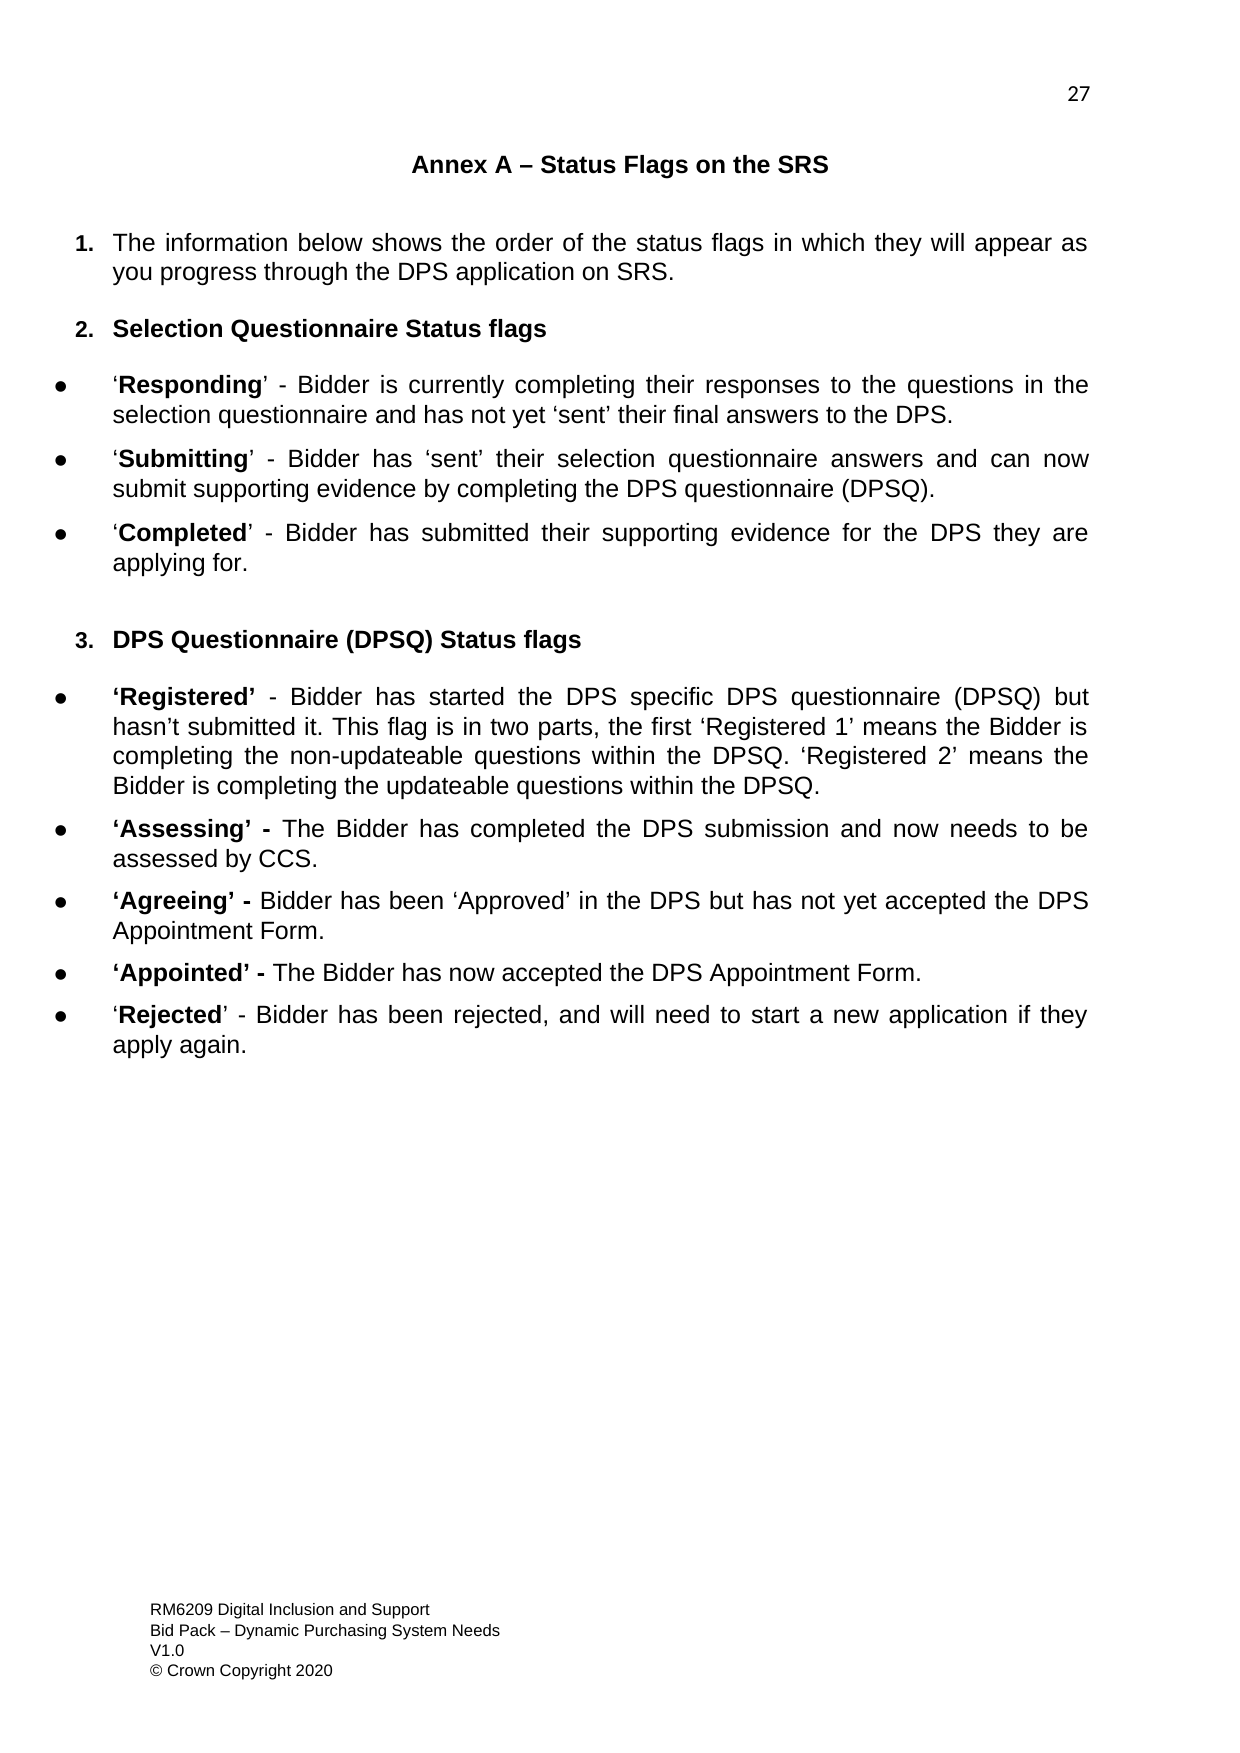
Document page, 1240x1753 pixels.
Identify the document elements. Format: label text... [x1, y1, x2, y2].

subtitle Annex A – Status Flags on the SRS [150, 150, 1090, 179]
list ‘Appointed’ - The Bidder has now accepted the DPS Appointment Form. [53, 958, 1090, 987]
list ‘Completed’ - Bidder has submitted their supporting evidence for the DPS they are applying for. [53, 518, 1090, 577]
list ‘Submitting’ - Bidder has ‘sent’ their selection questionnaire answers and can now submit supporting evidence by completing the DPS questionnaire (DPSQ). [53, 444, 1090, 503]
list ‘Assessing’ - The Bidder has completed the DPS submission and now needs to be assessed by CCS. [53, 813, 1090, 872]
list ‘Registered’ - Bidder has started the DPS specific DPS questionnaire (DPSQ) but hasn’t submitted it. This flag is in two parts, the first ‘Registered 1’ means the Bidder is completing the non-updateable questions within the DPSQ. ‘Registered 2’ means the Bidder is completing the updateable questions within the DPSQ. [53, 682, 1090, 800]
list DPS Questionnaire (DPSQ) Status flags [75, 626, 1090, 654]
list ‘Rejected’ - Bidder has been rejected, and will need to start a new application if they apply again. [53, 1000, 1090, 1059]
list The information below shows the order of the status flags in which they will appear as you progress through the DPS application on SRS. [75, 227, 1090, 286]
list ‘Agreeing’ - Bidder has been ‘Approved’ in the DPS but has not yet accepted the DPS Appointment Form. [53, 886, 1090, 945]
list Selection Questionnaire Status flags [75, 314, 1090, 343]
list ‘Responding’ - Bidder is currently completing their responses to the questions in the selection questionnaire and has not yet ‘sent’ their final answers to the DPS. [53, 370, 1090, 429]
